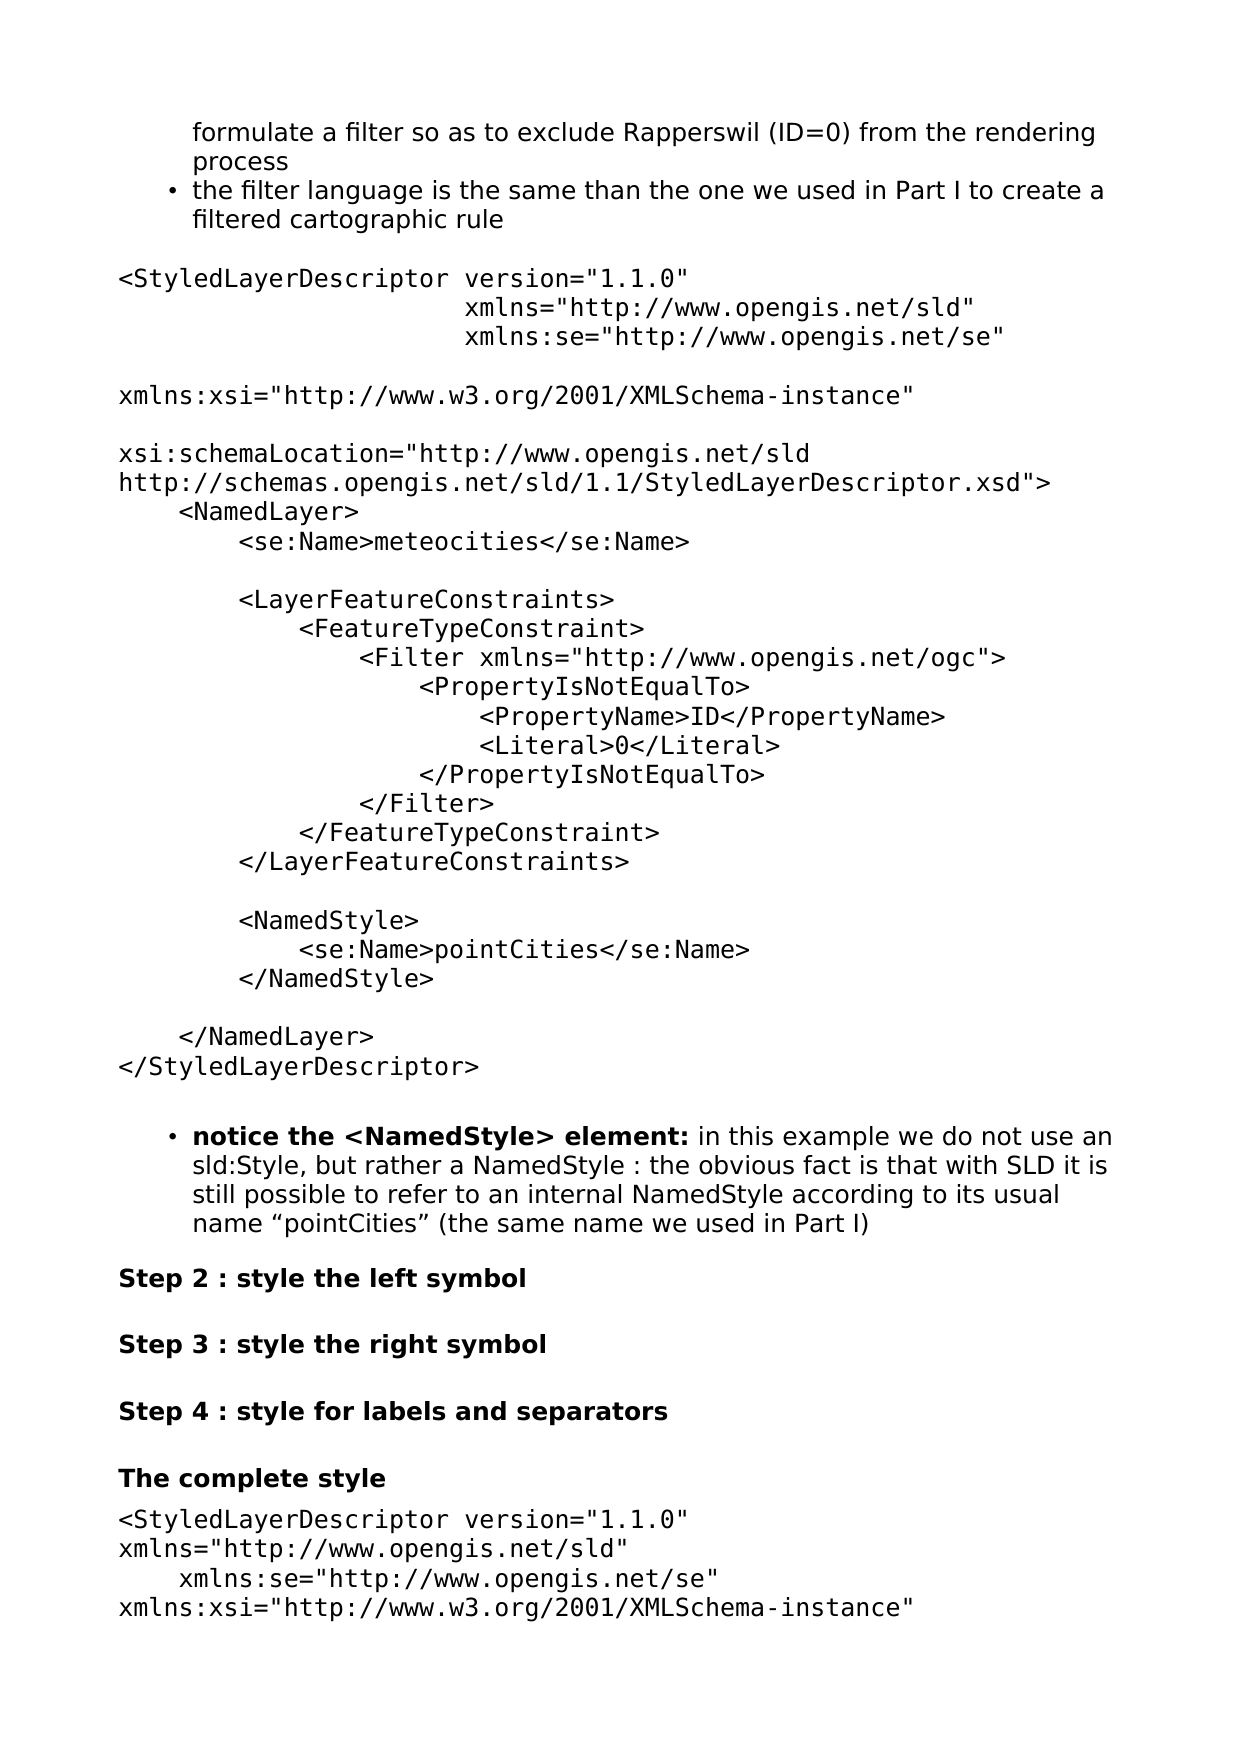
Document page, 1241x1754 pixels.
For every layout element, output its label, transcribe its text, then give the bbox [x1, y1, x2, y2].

text <StyledLayerDescriptor version="1.1.0" xmlns="http://www.opengis.net/sld" xmlns:se="http://www.opengis.net/se" xmlns:xsi="http://www.w3.org/2001/XMLSchema-instance" xsi:schemaLocation="http://www.opengis.net/sld http://schemas.opengis.net/sld/1.1/StyledLayerDescriptor.xsd"> <NamedLayer> <se:Name>meteocities</se:Name> <LayerFeatureConstraints> <FeatureTypeConstraint> <Filter xmlns="http://www.opengis.net/ogc"> <PropertyIsNotEqualTo> <PropertyName>ID</PropertyName> <Literal>0</Literal> </PropertyIsNotEqualTo> </Filter> </FeatureTypeConstraint> </LayerFeatureConstraints> <NamedStyle> <se:Name>pointCities</se:Name> </NamedStyle> </NamedLayer> </StyledLayerDescriptor> [118, 264, 1122, 1081]
subtitle Step 2 : style the left symbol [118, 1264, 1122, 1293]
subtitle Step 3 : style the right symbol [118, 1331, 1122, 1360]
list notice the <NamedStyle> element: in this example we do not use an sld:Style, but rather a NamedStyle : the obvious fact is that with SLD it is still possible to refer to an internal NamedStyle according to its usual name “pointCities” (the same name we used in Part I) [177, 1122, 1122, 1239]
list formulate a filter so as to exclude Rapperswil (ID=0) from the rendering process [177, 118, 1122, 176]
text <StyledLayerDescriptor version="1.1.0" xmlns="http://www.opengis.net/sld" xmlns:se="http://www.opengis.net/se" xmlns:xsi="http://www.w3.org/2001/XMLSchema-instance" [118, 1506, 1122, 1622]
list the filter language is the same than the one we used in Part I to create a filtered cartographic rule [177, 176, 1122, 235]
subtitle Step 4 : style for labels and separators [118, 1397, 1122, 1426]
subtitle The complete style [118, 1464, 1122, 1493]
